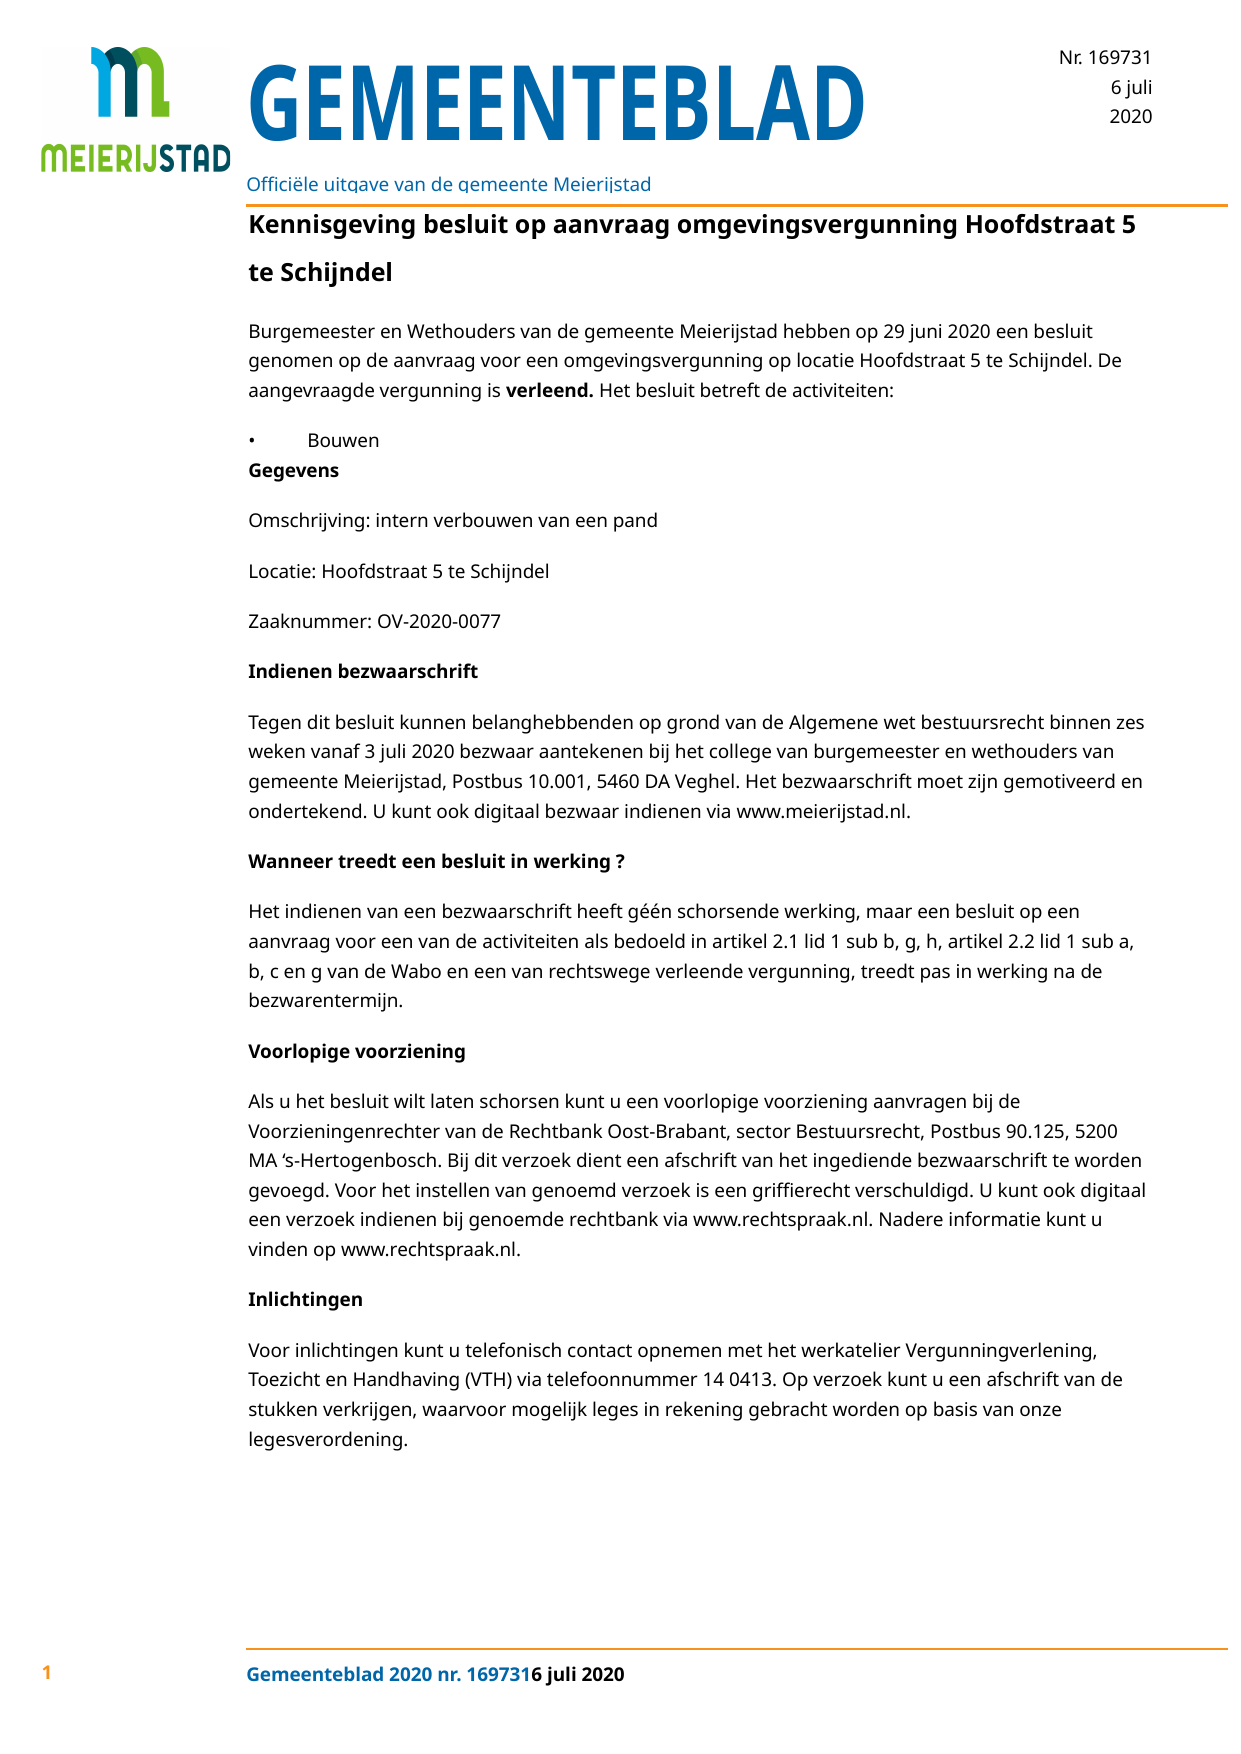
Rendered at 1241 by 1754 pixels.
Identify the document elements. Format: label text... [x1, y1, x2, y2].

text Wanneer treedt een besluit in werking ? [248, 848, 1152, 874]
list Bouwen [248, 427, 1152, 453]
text Gegevens [248, 457, 1152, 483]
text Indienen bezwaarschrift [248, 659, 1152, 684]
text Als u het besluit wilt laten schorsen kunt u een voorlopige voorziening aanvragen bij de Voorzieningenrechter van de Rechtbank Oost-Brabant, sector Bestuursrecht, Postbus 90.125, 5200 MA ‘s-Hertogenbosch. Bij dit verzoek dient een afschrift van het ingediende bezwaarschrift te worden gevoegd. Voor het instellen van genoemd verzoek is een griffierecht verschuldigd. U kunt ook digitaal een verzoek indienen bij genoemde rechtbank via www.rechtspraak.nl. Nadere informatie kunt u vinden op www.rechtspraak.nl. [248, 1088, 1152, 1262]
text Inlichtingen [248, 1287, 1152, 1312]
text Het indienen van een bezwaarschrift heeft géén schorsende werking, maar een besluit op een aanvraag voor een van de activiteiten als bedoeld in artikel 2.1 lid 1 sub b, g, h, artikel 2.2 lid 1 sub a, b, c en g van de Wabo en een van rechtswege verleende vergunning, treedt pas in werking na de bezwarentermijn. [248, 899, 1152, 1013]
text Voorlopige voorziening [248, 1038, 1152, 1064]
text Voor inlichtingen kunt u telefonisch contact opnemen met het werkatelier Vergunningverlening, Toezicht en Handhaving (VTH) via telefoonnummer 14 0413. Op verzoek kunt u een afschrift van de stukken verkrijgen, waarvoor mogelijk leges in rekening gebracht worden op basis van onze legesverordening. [248, 1337, 1152, 1452]
text Burgemeester en Wethouders van de gemeente Meierijstad hebben op 29 juni 2020 een besluit genomen op de aanvraag voor een omgevingsvergunning op locatie Hoofdstraat 5 te Schijndel. De aangevraagde vergunning is verleend. Het besluit betreft de activiteiten: [248, 318, 1152, 403]
text Locatie: Hoofdstraat 5 te Schijndel [248, 558, 1152, 584]
text Kennisgeving besluit op aanvraag omgevingsvergunning Hoofdstraat 5 te Schijndel [248, 207, 1152, 288]
text Omschrijving: intern verbouwen van een pand [248, 507, 1152, 533]
text Tegen dit besluit kunnen belanghebbenden op grond van de Algemene wet bestuursrecht binnen zes weken vanaf 3 juli 2020 bezwaar aantekenen bij het college van burgemeester en wethouders van gemeente Meierijstad, Postbus 10.001, 5460 DA Veghel. Het bezwaarschrift moet zijn gemotiveerd en ondertekend. U kunt ook digitaal bezwaar indienen via www.meierijstad.nl. [248, 709, 1152, 824]
text Zaaknummer: OV-2020-0077 [248, 608, 1152, 634]
picture [41, 47, 231, 172]
